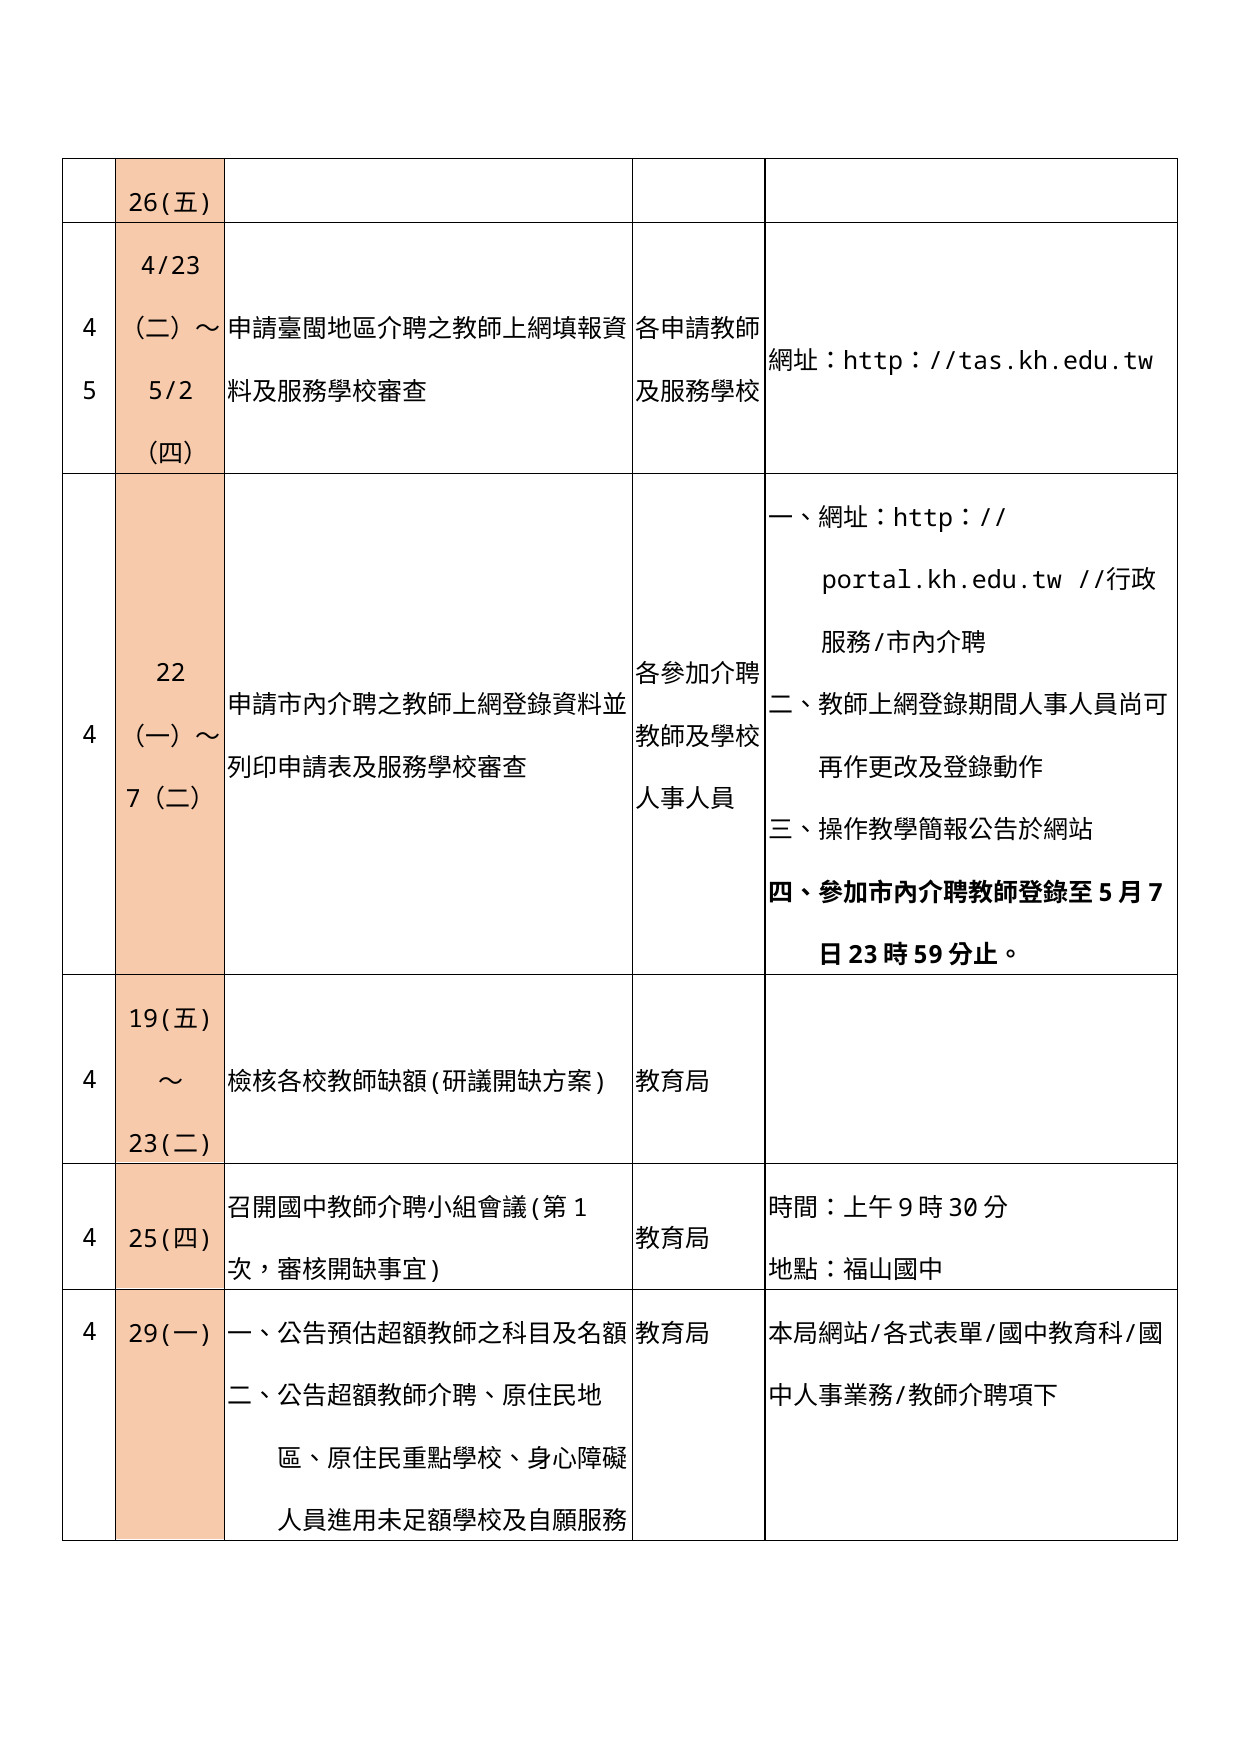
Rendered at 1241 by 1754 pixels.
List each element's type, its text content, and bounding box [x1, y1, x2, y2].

table_cell 4 [63, 975, 115, 1162]
table_cell 申請市內介聘之教師上網登錄資料並列印申請表及服務學校審查 [225, 474, 632, 974]
table_cell 一、公告預估超額教師之科目及名額 二、公告超額教師介聘、原住民地區、原住民重點學校、身心障礙人員進用未足額學校及自願服務 [225, 1290, 632, 1539]
table_cell 本局網站/各式表單/國中教育科/國中人事業務/教師介聘項下 [766, 1290, 1177, 1539]
table_cell 26(五) [116, 159, 224, 222]
table_cell [225, 159, 632, 222]
table_cell 申請臺閩地區介聘之教師上網填報資料及服務學校審查 [225, 223, 632, 473]
table_cell 4 [63, 1164, 115, 1288]
table_cell 4 5 [63, 223, 115, 473]
table_cell 29(一) [116, 1290, 224, 1539]
table_cell 召開國中教師介聘小組會議(第1次，審核開缺事宜) [225, 1164, 632, 1288]
table_cell 一、網址：http：//portal.kh.edu.tw //行政服務/市內介聘 二、教師上網登錄期間人事人員尚可再作更改及登錄動作 三、操作教學簡報公告於網站 四、參加市內介聘教師登錄至5月7日23時59分止。 [766, 474, 1177, 974]
table_cell 4/23（二）～5/2（四） [116, 223, 224, 473]
table_cell [63, 159, 115, 222]
table_cell [633, 159, 764, 222]
table_cell 教育局 [633, 1164, 764, 1288]
table_cell [766, 159, 1177, 222]
table_cell 檢核各校教師缺額(研議開缺方案) [225, 975, 632, 1162]
table_cell 4 [63, 1290, 115, 1539]
table_cell 4 [63, 474, 115, 974]
table_cell 教育局 [633, 1290, 764, 1539]
table_cell 教育局 [633, 975, 764, 1162]
table_cell 19(五) ～23(二) [116, 975, 224, 1162]
table_cell 時間：上午9時30分 地點：福山國中 [766, 1164, 1177, 1288]
table_cell 22（一）～7（二） [116, 474, 224, 974]
table_cell 25(四) [116, 1164, 224, 1288]
table_cell [766, 975, 1177, 1162]
table_cell 各申請教師及服務學校 [633, 223, 764, 473]
table_cell 網址：http：//tas.kh.edu.tw [766, 223, 1177, 473]
table_cell 各參加介聘教師及學校人事人員 [633, 474, 764, 974]
